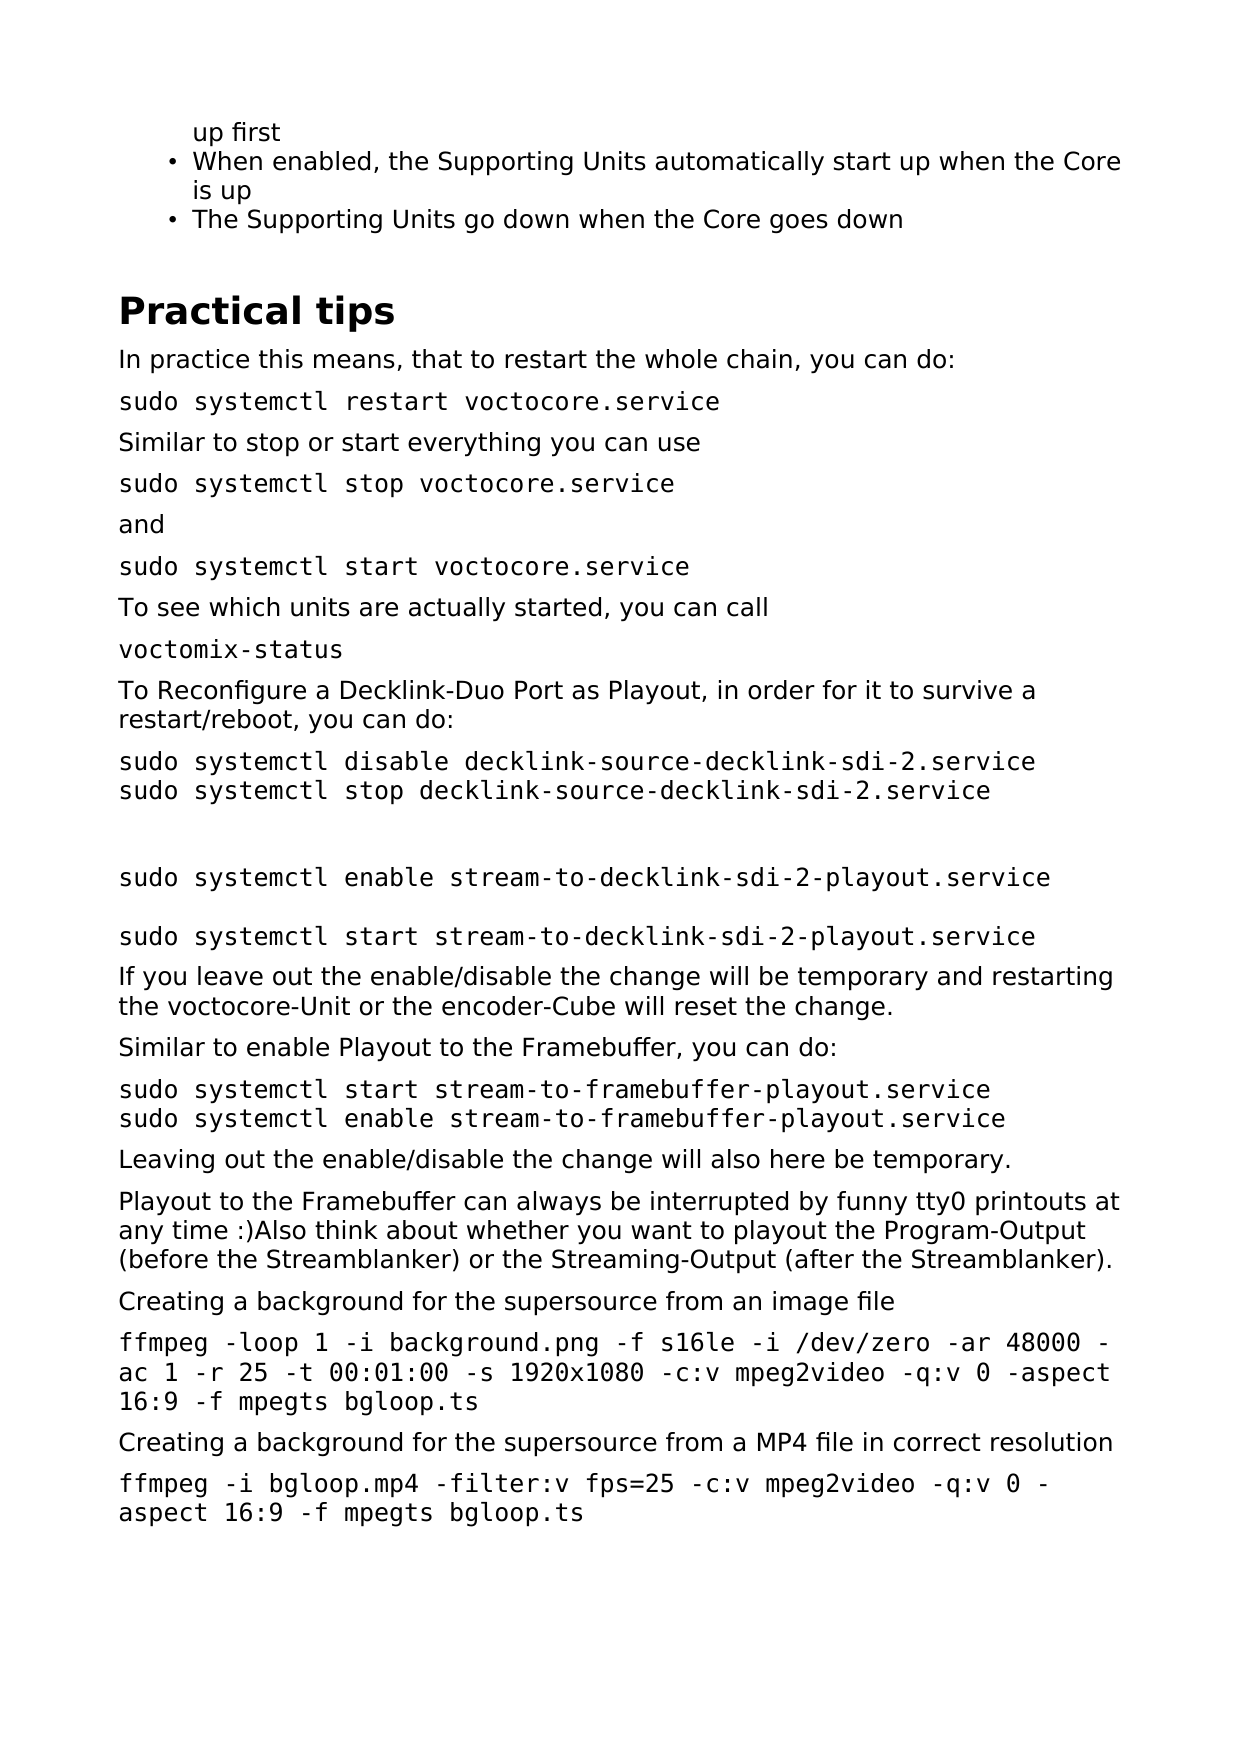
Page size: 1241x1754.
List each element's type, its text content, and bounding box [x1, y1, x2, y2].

text voctomix-status [118, 635, 1122, 664]
list The Supporting Units go down when the Core goes down [177, 206, 1122, 235]
text sudo systemctl stop voctocore.service [118, 470, 1122, 499]
list up first [177, 118, 1122, 147]
text Similar to enable Playout to the Framebuffer, you can do: [118, 1033, 1122, 1063]
list When enabled, the Supporting Units automatically start up when the Core is up [177, 147, 1122, 206]
text sudo systemctl start stream-to-framebuffer-playout.service sudo systemctl enable stream-to-framebuffer-playout.service [118, 1075, 1122, 1133]
text To see which units are actually started, you can call [118, 593, 1122, 622]
subtitle Practical tips [118, 289, 1122, 333]
text Creating a background for the supersource from an image file [118, 1287, 1122, 1316]
text To Reconfigure a Decklink-Duo Port as Playout, in order for it to survive a restart/reboot, you can do: [118, 676, 1122, 734]
text sudo systemctl restart voctocore.service [118, 387, 1122, 416]
text sudo systemctl disable decklink-source-decklink-sdi-2.service sudo systemctl stop decklink-source-decklink-sdi-2.service sudo systemctl enable stream-to-decklink-sdi-2-playout.service sudo systemctl start stream-to-decklink-sdi-2-playout.service [118, 747, 1122, 951]
text ffmpeg -i bgloop.mp4 -filter:v fps=25 -c:v mpeg2video -q:v 0 -aspect 16:9 -f mpegts bgloop.ts [118, 1469, 1122, 1528]
text If you leave out the enable/disable the change will be temporary and restarting the voctocore-Unit or the encoder-Cube will reset the change. [118, 963, 1122, 1021]
text and [118, 511, 1122, 540]
text In practice this means, that to restart the whole chain, you can do: [118, 345, 1122, 374]
text Creating a background for the supersource from a MP4 file in correct resolution [118, 1428, 1122, 1457]
text Leaving out the enable/disable the change will also here be temporary. [118, 1145, 1122, 1174]
text Similar to stop or start everything you can use [118, 428, 1122, 457]
text Playout to the Framebuffer can always be interrupted by funny tty0 printouts at any time :)Also think about whether you want to playout the Program-Output (before the Streamblanker) or the Streaming-Output (after the Streamblanker). [118, 1187, 1122, 1274]
text ffmpeg -loop 1 -i background.png -f s16le -i /dev/zero -ar 48000 -ac 1 -r 25 -t 00:01:00 -s 1920x1080 -c:v mpeg2video -q:v 0 -aspect 16:9 -f mpegts bgloop.ts [118, 1328, 1122, 1416]
text sudo systemctl start voctocore.service [118, 552, 1122, 581]
